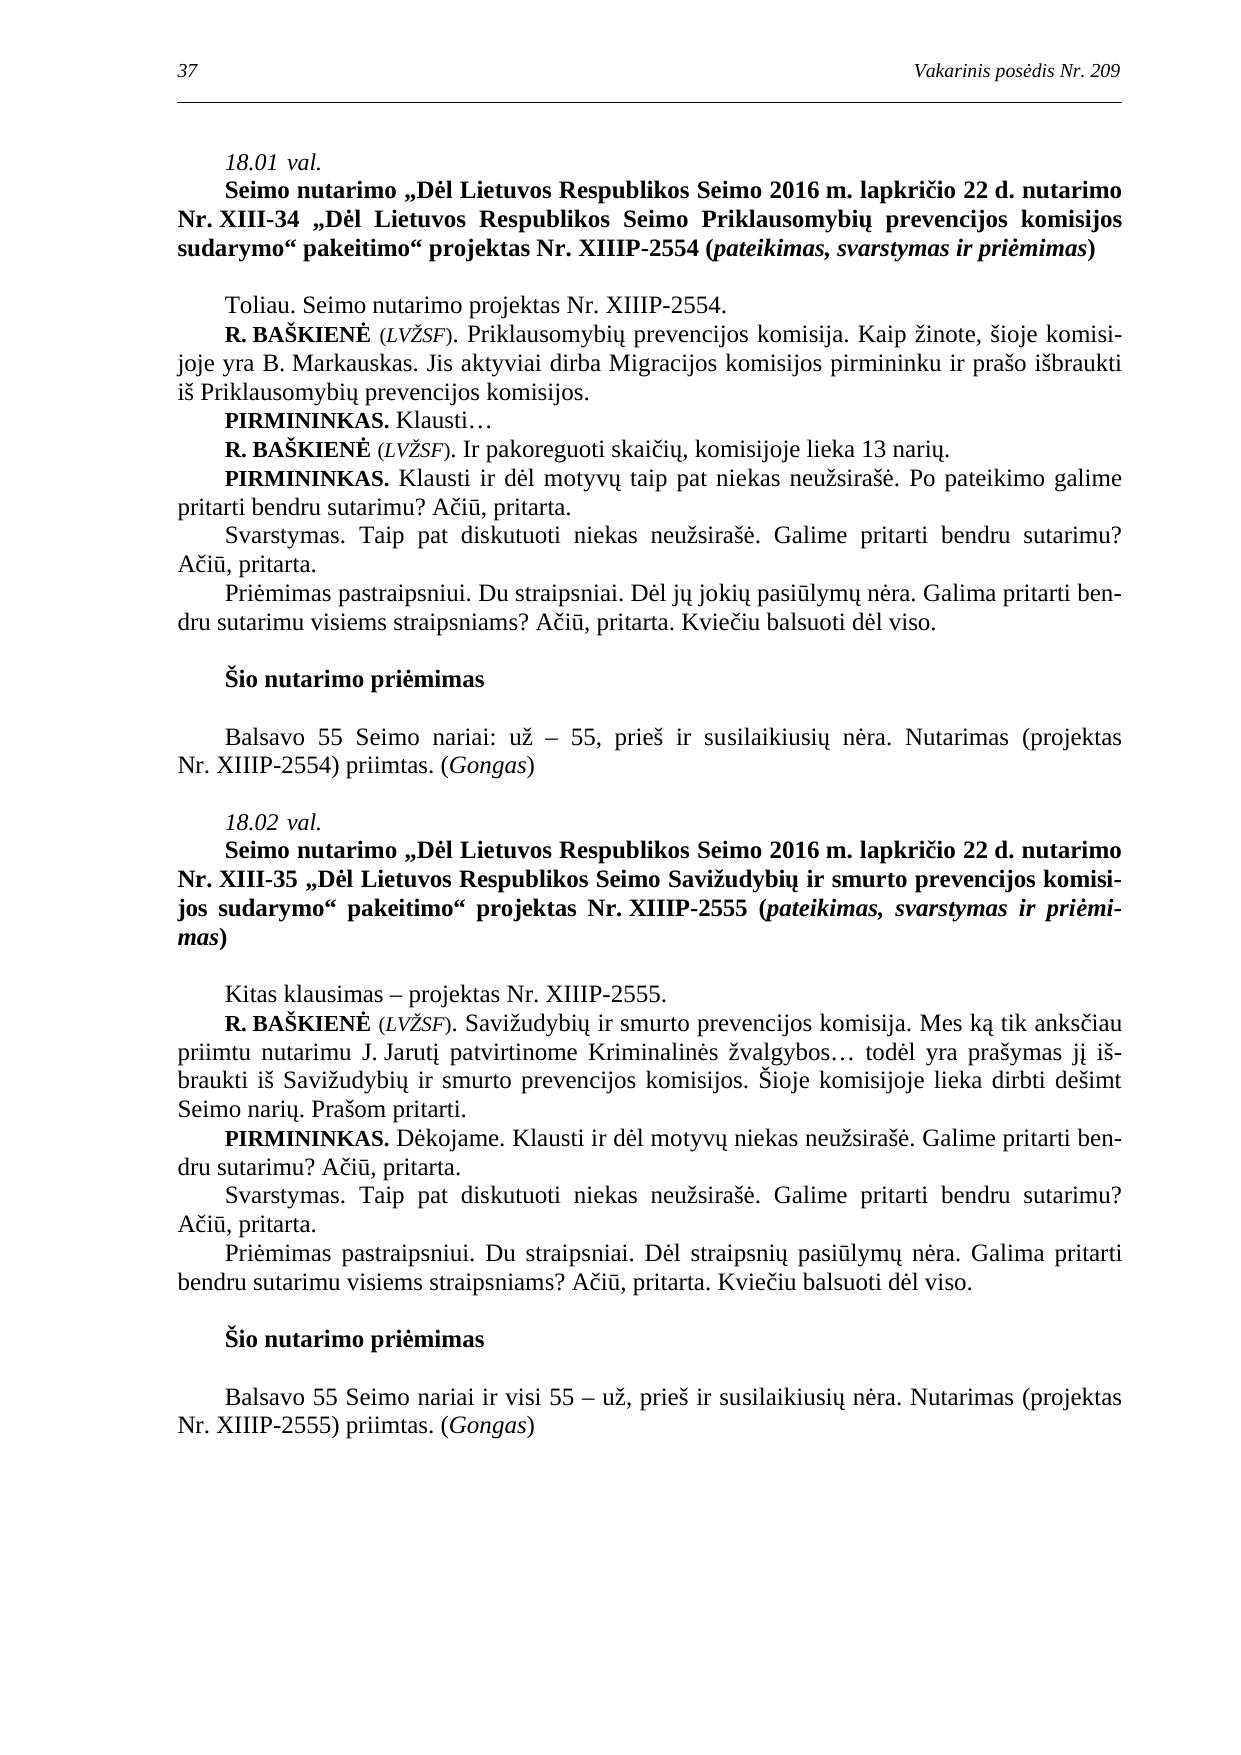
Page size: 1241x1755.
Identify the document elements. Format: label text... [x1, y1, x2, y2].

text R. BAŠKIENĖ (LVŽSF). Pri­klau­so­my­bių pre­ven­ci­jos ko­mi­si­ja. Kaip ži­no­te, šio­je ko­mi­si­jo­je yra B. Mar­kaus­kas. Jis ak­ty­viai dir­ba Mig­ra­ci­jos ko­mi­si­jos pir­mi­nin­ku ir pra­šo iš­brauk­ti iš Pri­klau­so­my­bių pre­ven­ci­jos ko­mi­si­jos. [177, 319, 1122, 405]
text Svars­ty­mas. Taip pat dis­ku­tuo­ti nie­kas ne­už­si­ra­šė. Ga­li­me pri­tar­ti ben­dru su­ta­ri­mu? Ačiū, pri­tar­ta. [177, 1180, 1122, 1238]
text 18.01 val. [224, 148, 1122, 175]
text Pri­ėmi­mas pa­straips­niui. Du straips­niai. Dėl straips­nių pa­siū­ly­mų nė­ra. Ga­li­ma pri­tar­ti ben­dru su­ta­ri­mu vi­siems straips­niams? Ačiū, pri­tar­ta. Kvie­čiu bal­suo­ti dėl vi­so. [177, 1238, 1122, 1295]
text Pri­ėmi­mas pa­straips­niui. Du straips­niai. Dėl jų jo­kių pa­siū­ly­mų nė­ra. Ga­li­ma pri­tar­ti ben­dru su­ta­ri­mu vi­siems straips­niams? Ačiū, pri­tar­ta. Kvie­čiu bal­suo­ti dėl vi­so. [177, 578, 1122, 635]
text PIRMININKAS. Klaus­ti… [177, 405, 1122, 434]
text PIRMININKAS. Dė­ko­ja­me. Klaus­ti ir dėl mo­ty­vų nie­kas ne­už­si­ra­šė. Ga­li­me pri­tar­ti ben­dru su­ta­ri­mu? Ačiū, pri­tar­ta. [177, 1123, 1122, 1180]
text R. BAŠKIENĖ (LVŽSF). Ir pa­ko­re­guo­ti skai­čių, ko­mi­si­jo­je lie­ka 13 na­rių. [177, 434, 1122, 463]
text Bal­sa­vo 55 Sei­mo na­riai ir vi­si 55 – už, prieš ir su­si­lai­kiu­sių nė­ra. Nu­ta­ri­mas (pro­jek­tas Nr. XIIIP-2555) pri­im­tas. (Gon­gas) [177, 1382, 1122, 1439]
text Bal­sa­vo 55 Sei­mo na­riai: už – 55, prieš ir su­si­lai­kiu­sių nė­ra. Nu­ta­ri­mas (pro­jek­tas Nr. XIIIP-2554) pri­im­tas. (Gon­gas) [177, 722, 1122, 779]
text Šio nu­ta­ri­mo pri­ėmi­mas [177, 1324, 1122, 1353]
text Sei­mo nu­ta­ri­mo „Dėl Lie­tu­vos Res­pub­li­kos Sei­mo 2016 m. lap­kri­čio 22 d. nu­ta­ri­mo Nr. XIII-34 „Dėl Lie­tu­vos Res­pub­li­kos Sei­mo Pri­klau­so­my­bių pre­ven­ci­jos ko­mi­si­jos suda­ry­mo“ pa­kei­ti­mo“ pro­jek­tas Nr. XIIIP-2554 (pa­tei­ki­mas, svars­ty­mas ir pri­ėmi­mas) [177, 175, 1122, 262]
text Sei­mo nu­ta­ri­mo „Dėl Lie­tu­vos Res­pub­li­kos Sei­mo 2016 m. lap­kri­čio 22 d. nu­ta­ri­mo Nr. XIII-35 „Dėl Lie­tu­vos Res­pub­li­kos Sei­mo Sa­vi­žu­dy­bių ir smur­to pre­ven­ci­jos ko­mi­si­jos su­da­ry­mo“ pa­kei­ti­mo“ pro­jek­tas Nr. XIIIP-2555 (pa­tei­ki­mas, svars­ty­mas ir pri­ėmi­mas) [177, 835, 1122, 950]
text Svars­ty­mas. Taip pat dis­ku­tuo­ti nie­kas ne­už­si­ra­šė. Ga­li­me pri­tar­ti ben­dru su­ta­ri­mu? Ačiū, pri­tar­ta. [177, 520, 1122, 578]
text R. BAŠKIENĖ (LVŽSF). Sa­vi­žu­dy­bių ir smur­to pre­ven­ci­jos ko­mi­si­ja. Mes ką tik anks­čiau pri­im­tu nu­ta­ri­mu J. Ja­ru­tį pa­tvir­ti­no­me Kri­mi­na­li­nės žval­gy­bos… to­dėl yra pra­šy­mas jį iš­brauk­ti iš Sa­vi­žu­dy­bių ir smur­to pre­ven­ci­jos ko­mi­si­jos. Šio­je ko­mi­si­jo­je lie­ka dirb­ti de­šimt Sei­mo na­rių. Pra­šom pri­tar­ti. [177, 1008, 1122, 1123]
text To­liau. Sei­mo nu­ta­ri­mo pro­jek­tas Nr. XIIIP-2554. [177, 290, 1122, 319]
text PIRMININKAS. Klaus­ti ir dėl mo­ty­vų taip pat nie­kas ne­už­si­ra­šė. Po pa­tei­ki­mo ga­li­me pri­tar­ti ben­dru su­ta­ri­mu? Ačiū, pri­tar­ta. [177, 463, 1122, 520]
text Šio nu­ta­ri­mo pri­ėmi­mas [177, 664, 1122, 693]
text 18.02 val. [224, 808, 1122, 835]
text Ki­tas klau­si­mas – pro­jek­tas Nr. XIIIP-2555. [177, 979, 1122, 1008]
